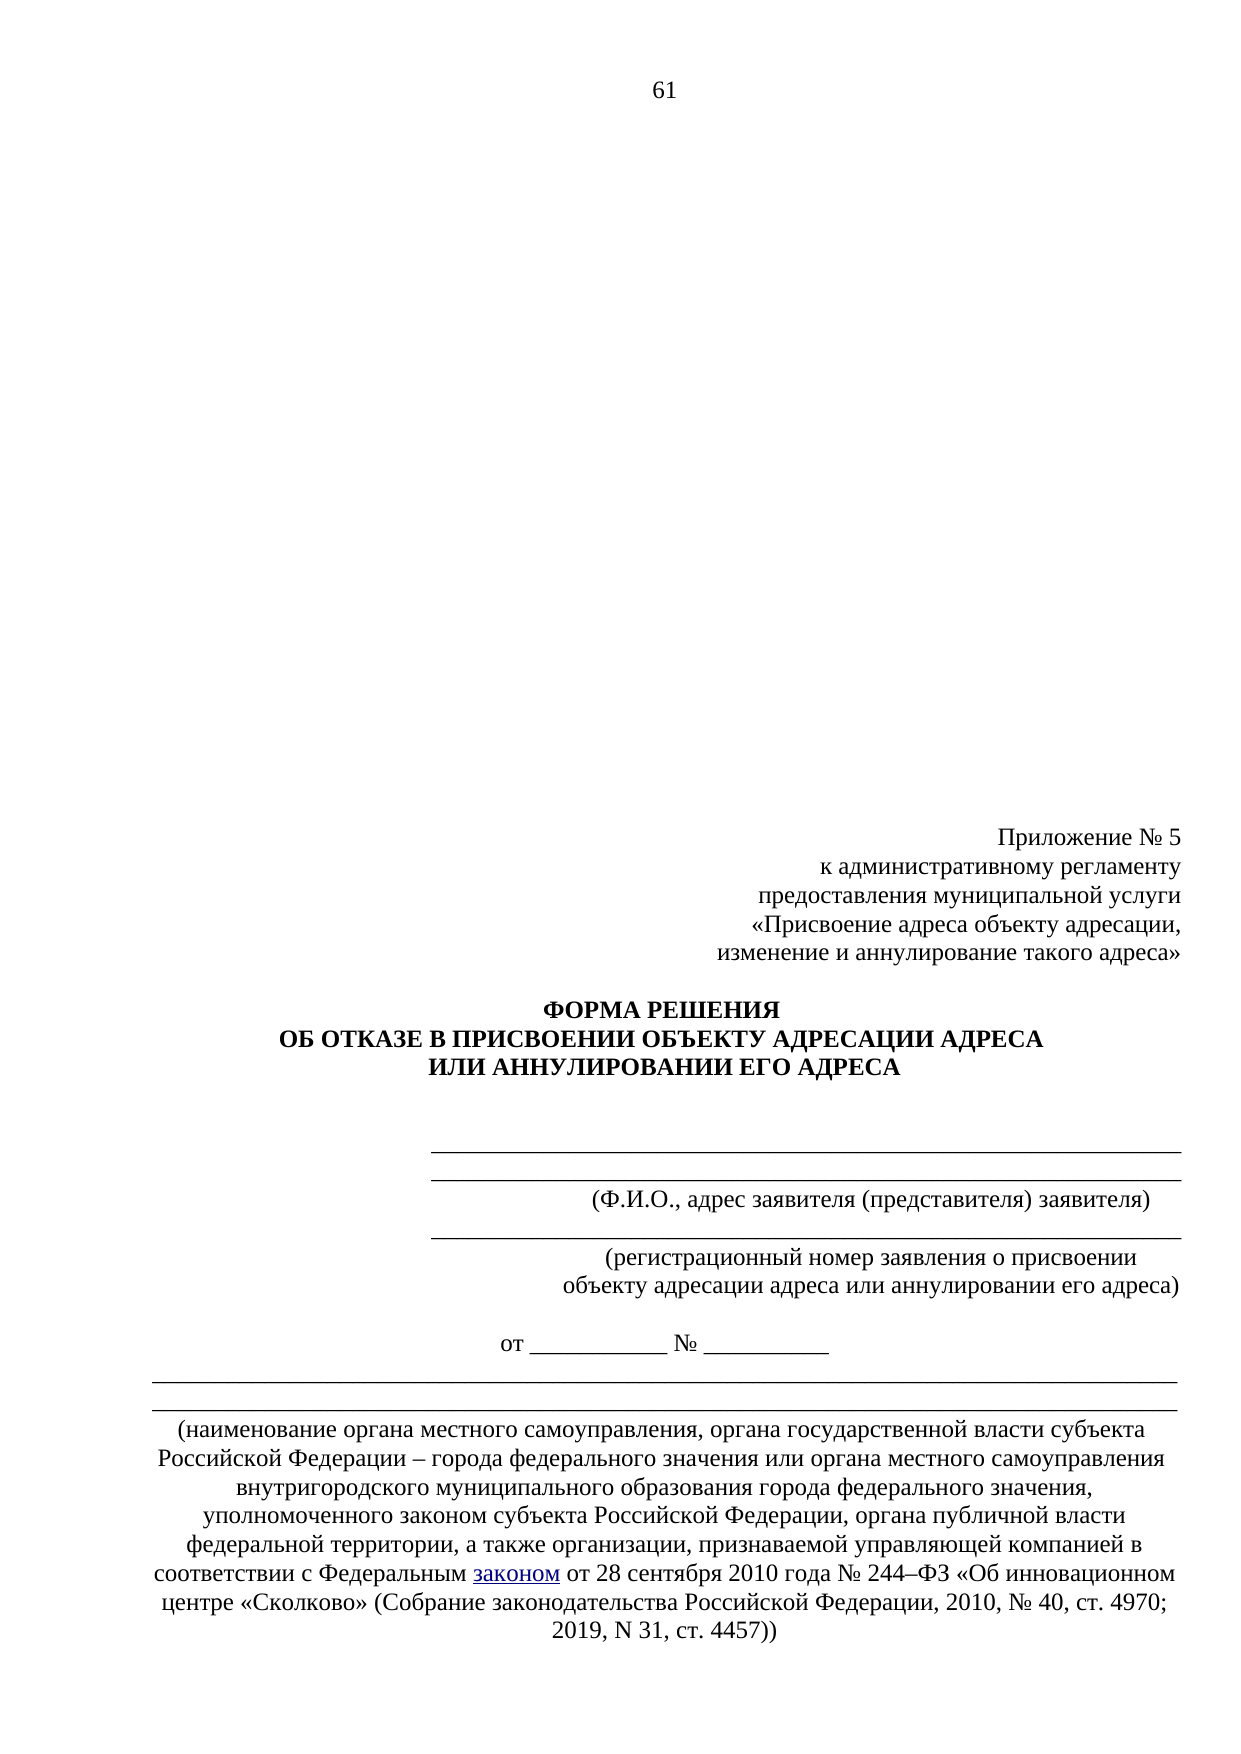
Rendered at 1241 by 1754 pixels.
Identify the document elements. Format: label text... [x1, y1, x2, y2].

text к административному регламенту [148, 851, 1181, 880]
text ____________________________________________________________ [148, 1155, 1181, 1184]
text ____________________________________________________________ [148, 1213, 1181, 1242]
text изменение и аннулирование такого адреса» [148, 937, 1181, 966]
text от ___________ № __________ [148, 1328, 1181, 1357]
text Приложение № 5 [148, 822, 1181, 851]
subtitle ФОРМА РЕШЕНИЯ ОБ ОТКАЗЕ В ПРИСВОЕНИИ ОБЪЕКТУ АДРЕСАЦИИ АДРЕСА ИЛИ АННУЛИРОВАНИИ ЕГО АДРЕСА [148, 995, 1181, 1081]
text ____________________________________________________________________________________________________________________________________________________________________ (наименование органа местного самоуправления, органа государственной власти субъекта Российской Федерации – города федерального значения или органа местного самоуправления внутригородского муниципального образования города федерального значения, уполномоченного законом субъекта Российской Федерации, органа публичной власти федеральной территории, а также организации, признаваемой управляющей компанией в соответствии с Федеральным законом от 28 сентября 2010 года № 244–ФЗ «Об инновационном центре «Сколково» (Собрание законодательства Российской Федерации, 2010, № 40, ст. 4970; 2019, N 31, ст. 4457)) [148, 1357, 1181, 1644]
text ____________________________________________________________ [148, 1127, 1181, 1155]
text «Присвоение адреса объекту адресации, [148, 909, 1181, 937]
text (регистрационный номер заявления о присвоении объекту адресации адреса или аннулировании его адреса) [561, 1242, 1181, 1299]
text (Ф.И.О., адрес заявителя (представителя) заявителя) [561, 1184, 1181, 1213]
text предоставления муниципальной услуги [148, 880, 1181, 909]
